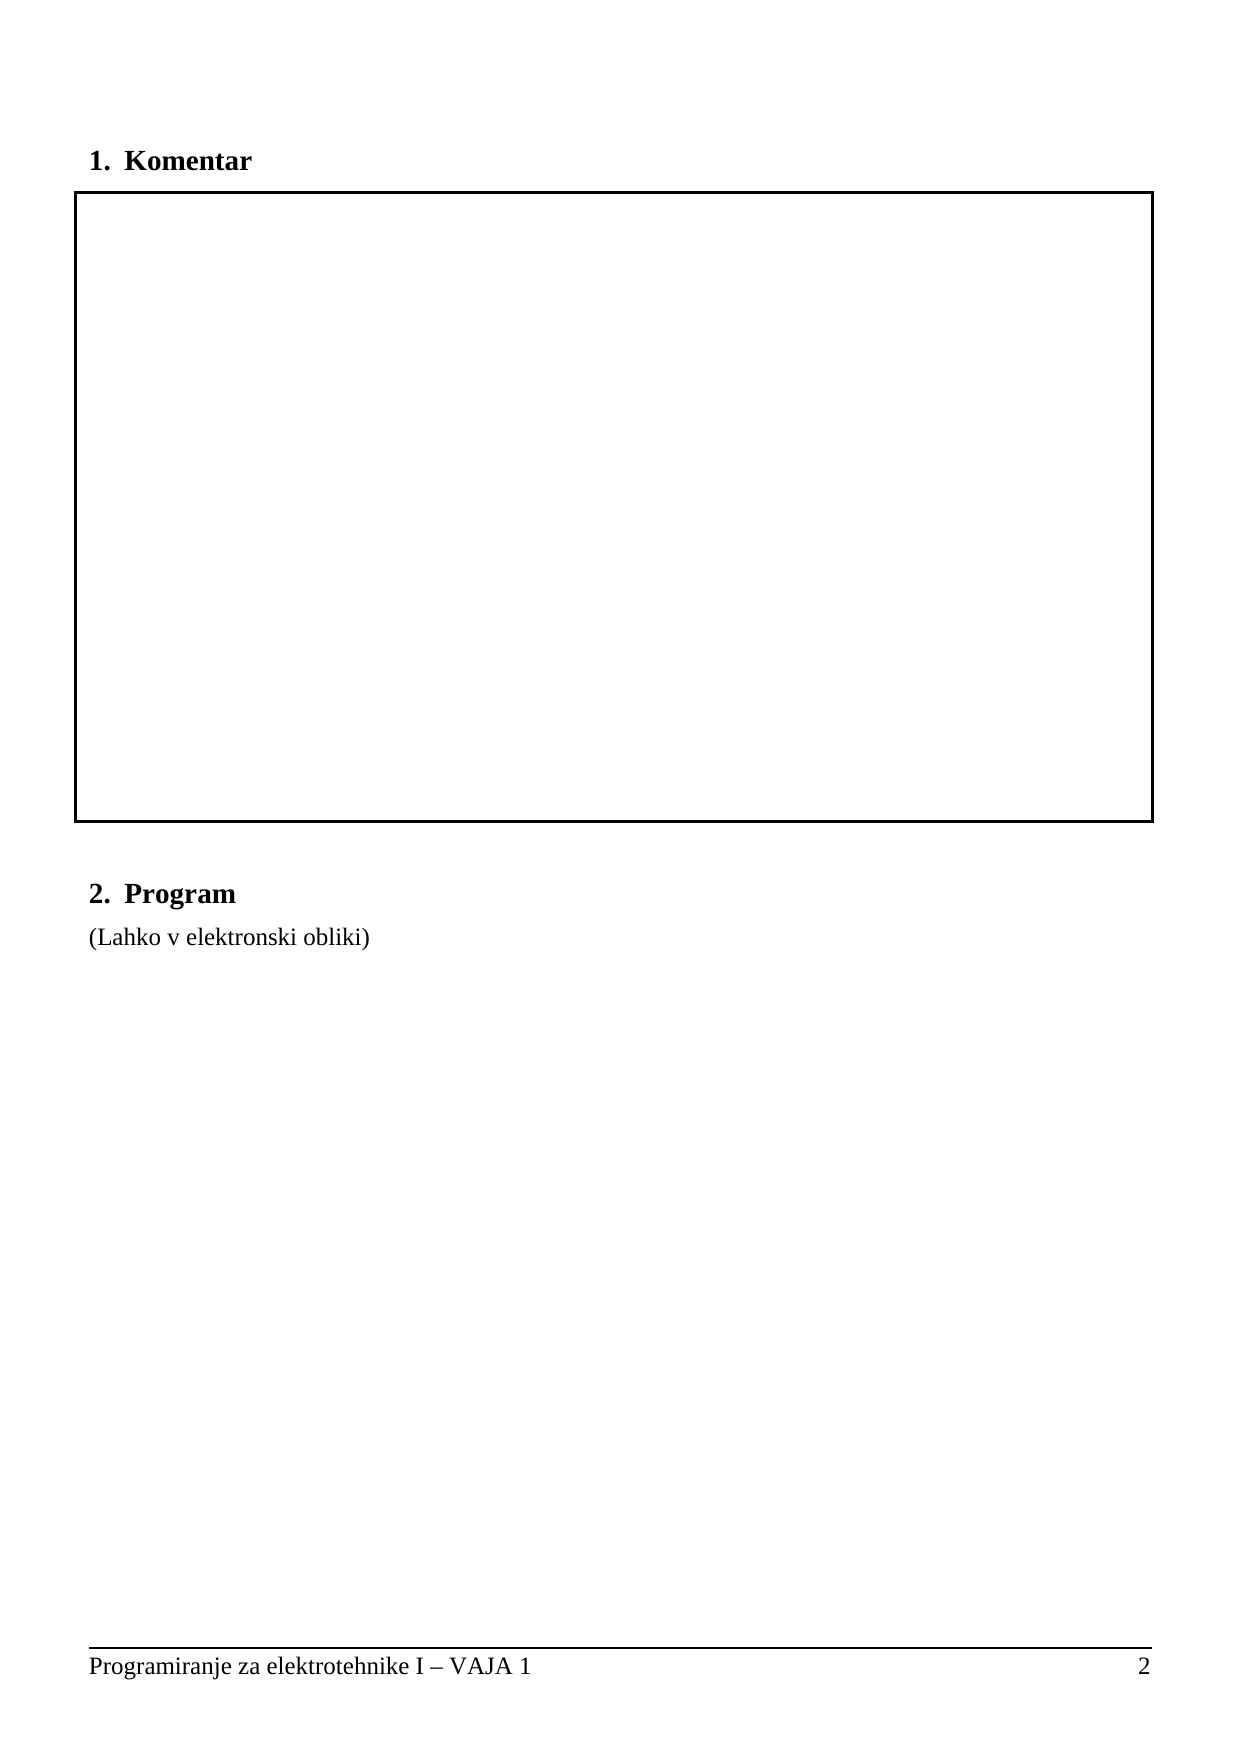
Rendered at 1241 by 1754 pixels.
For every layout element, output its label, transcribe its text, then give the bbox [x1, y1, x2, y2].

table_header [77, 194, 1151, 819]
list Komentar [89, 143, 1152, 179]
list Program [89, 876, 1152, 910]
text (Lahko v elektronski obliki) [89, 922, 1152, 951]
